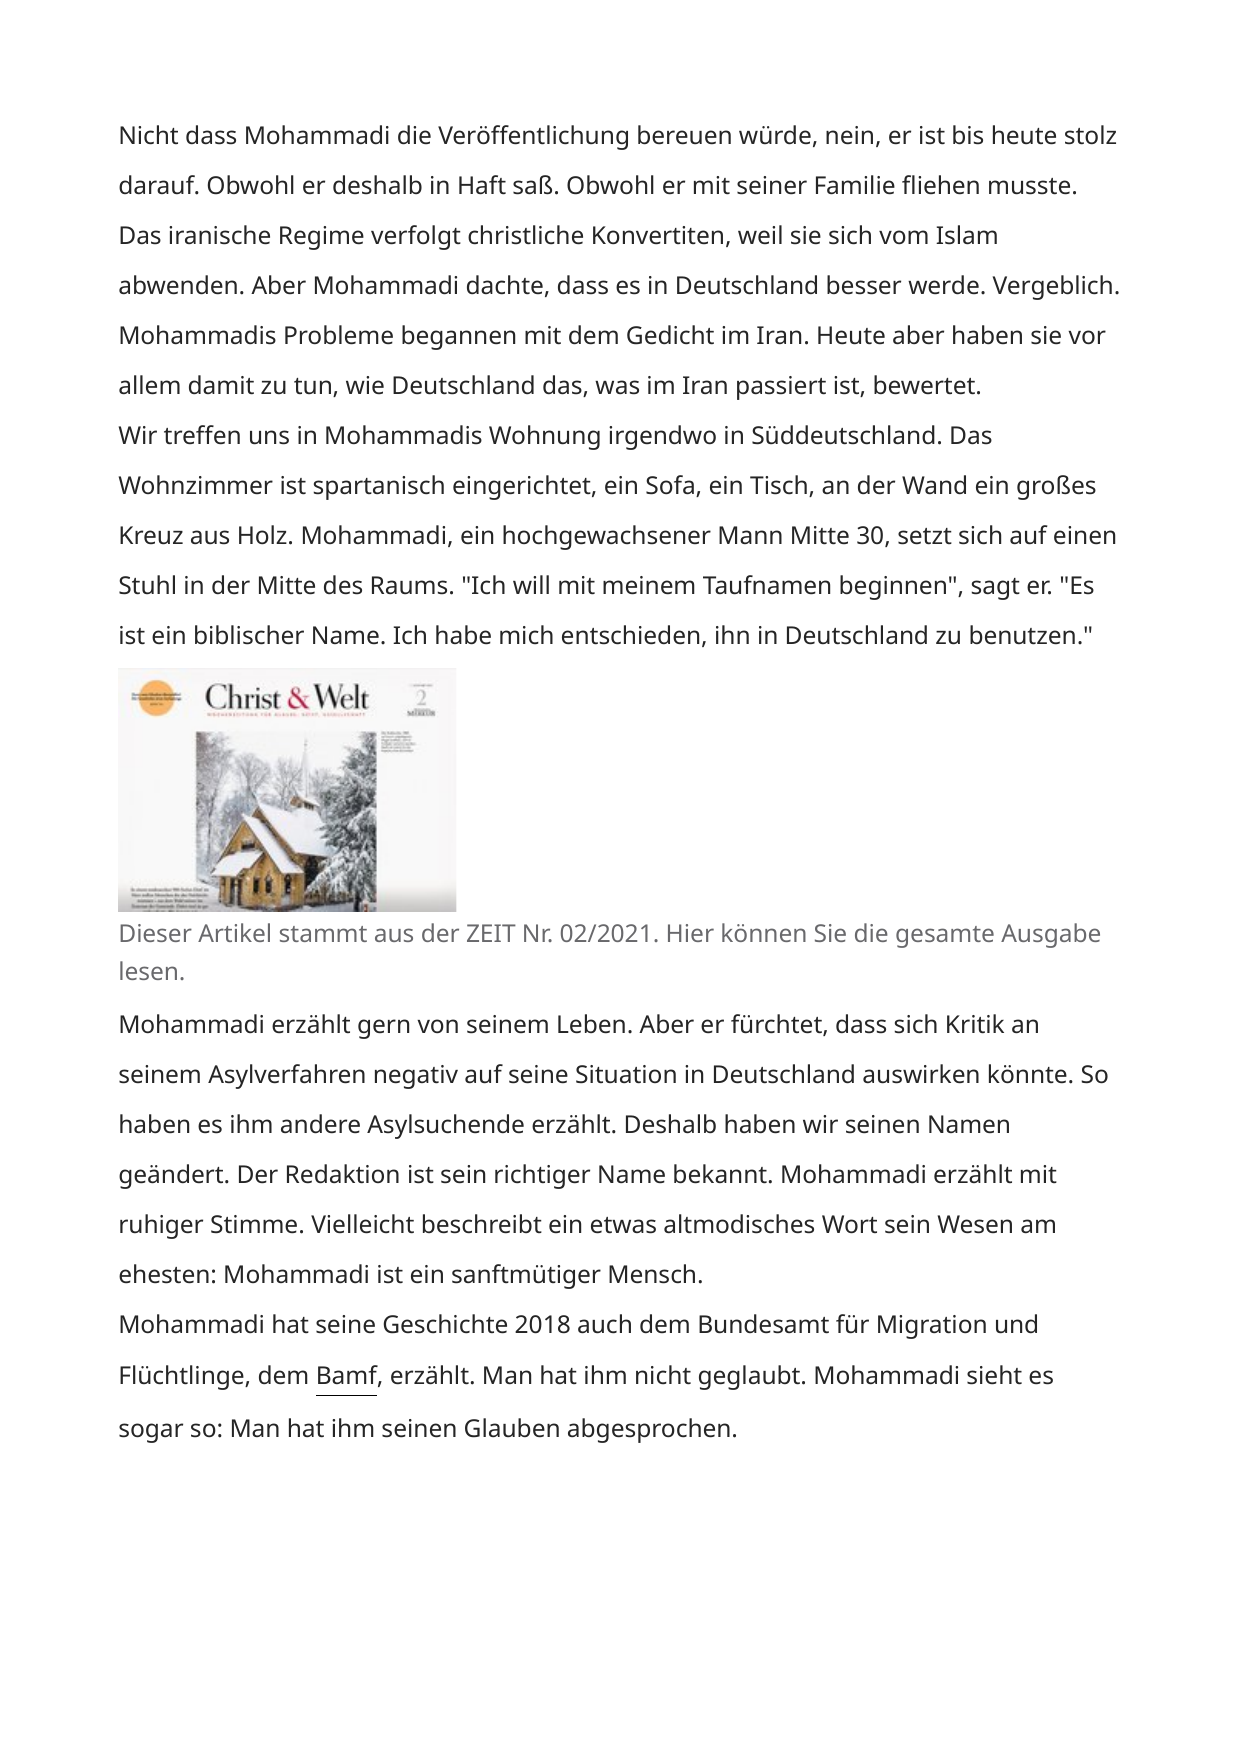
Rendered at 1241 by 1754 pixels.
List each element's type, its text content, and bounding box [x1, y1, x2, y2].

text Wir treffen uns in Mohammadis Wohnung irgendwo in Süddeutschland. Das Wohnzimmer ist spartanisch eingerichtet, ein Sofa, ein Tisch, an der Wand ein großes Kreuz aus Holz. Mohammadi, ein hochgewachsener Mann Mitte 30, setzt sich auf einen Stuhl in der Mitte des Raums. "Ich will mit meinem Taufnamen beginnen", sagt er. "Es ist ein biblischer Name. Ich habe mich entschieden, ihn in Deutschland zu benutzen." [118, 418, 1122, 651]
text Mohammadi hat seine Geschichte 2018 auch dem Bundesamt für Migration und Flüchtlinge, dem Bamf, erzählt. Man hat ihm nicht geglaubt. Mohammadi sieht es sogar so: Man hat ihm seinen Glauben abgesprochen. [118, 1307, 1122, 1445]
text Mohammadi erzählt gern von seinem Leben. Aber er fürchtet, dass sich Kritik an seinem Asylverfahren negativ auf seine Situation in Deutschland auswirken könnte. So haben es ihm andere Asylsuchende erzählt. Deshalb haben wir seinen Namen geändert. Der Redaktion ist sein richtiger Name bekannt. Mohammadi erzählt mit ruhiger Stimme. Vielleicht beschreibt ein etwas altmodisches Wort sein Wesen am ehesten: Mohammadi ist ein sanftmütiger Mensch. [118, 1007, 1122, 1290]
picture [118, 668, 457, 912]
text Nicht dass Mohammadi die Veröffentlichung bereuen würde, nein, er ist bis heute stolz darauf. Obwohl er deshalb in Haft saß. Obwohl er mit seiner Familie fliehen musste. Das iranische Regime verfolgt christliche Konvertiten, weil sie sich vom Islam abwenden. Aber Mohammadi dachte, dass es in Deutschland besser werde. Vergeblich. Mohammadis Probleme begannen mit dem Gedicht im Iran. Heute aber haben sie vor allem damit zu tun, wie Deutschland das, was im Iran passiert ist, bewertet. [118, 118, 1122, 401]
text Dieser Artikel stammt aus der ZEIT Nr. 02/2021. Hier können Sie die gesamte Ausgabe lesen. [118, 916, 1122, 987]
